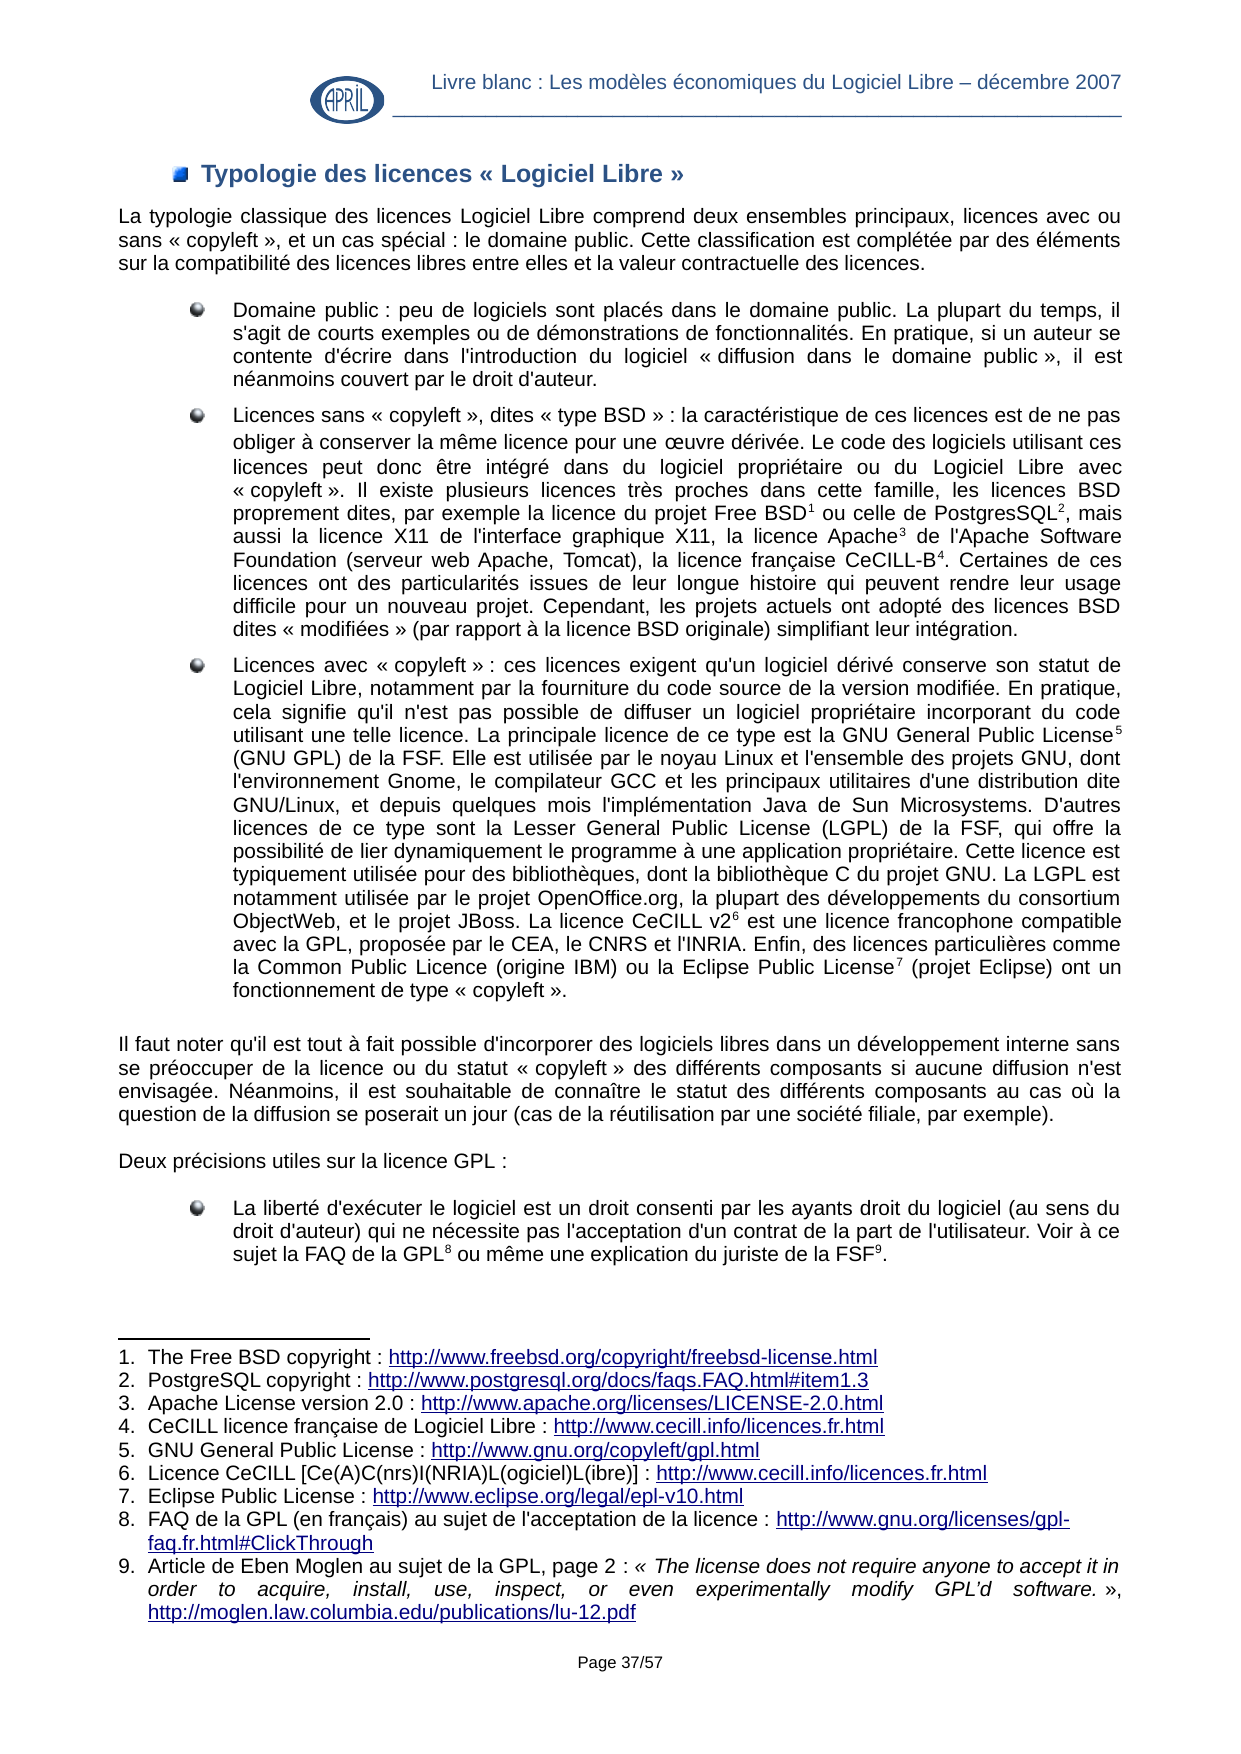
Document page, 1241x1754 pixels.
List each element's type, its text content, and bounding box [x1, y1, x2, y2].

picture [190, 658, 205, 673]
list CeCILL licence française de Logiciel Libre : http://www.cecill.info/licences.fr.html [118, 1415, 1122, 1438]
list GNU General Public License : http://www.gnu.org/copyleft/gpl.html [118, 1438, 1122, 1462]
list The Free BSD copyright : http://www.freebsd.org/copyright/freebsd-license.html [118, 1345, 1122, 1369]
list Licence CeCILL [Ce(A)C(nrs)I(NRIA)L(ogiciel)L(ibre)] : http://www.cecill.info/licences.fr.html [118, 1462, 1122, 1485]
text Deux précisions utiles sur la licence GPL : [118, 1149, 1122, 1173]
text Il faut noter qu'il est tout à fait possible d'incorporer des logiciels libres dans un développement interne sans se préoccuper de la licence ou du statut « copyleft » des différents composants si aucune diffusion n'est envisagée. Néanmoins, il est souhaitable de connaître le statut des différents composants au cas où la question de la diffusion se poserait un jour (cas de la réutilisation par une société filiale, par exemple). [118, 1033, 1122, 1126]
list Licences sans « copyleft », dites « type BSD » : la caractéristique de ces licences est de ne pas obliger à conserver la même licence pour une œuvre dérivée. Le code des logiciels utilisant ces licences peut donc être intégré dans du logiciel propriétaire ou du Logiciel Libre avec « copyleft ». Il existe plusieurs licences très proches dans cette famille, les licences BSD proprement dites, par exemple la licence du projet Free BSD ou celle de PostgresSQL, mais aussi la licence X11 de l'interface graphique X11, la licence Apache de l'Apache Software Foundation (serveur web Apache, Tomcat), la licence française CeCILL-B. Certaines de ces licences ont des particularités issues de leur longue histoire qui peuvent rendre leur usage difficile pour un nouveau projet. Cependant, les projets actuels ont adopté des licences BSD dites « modifiées » (par rapport à la licence BSD originale) simplifiant leur intégration. [189, 404, 1122, 641]
list Apache License version 2.0 : http://www.apache.org/licenses/LICENSE-2.0.html [118, 1392, 1122, 1415]
picture [190, 408, 205, 423]
picture [190, 1200, 205, 1216]
text La typologie classique des licences Logiciel Libre comprend deux ensembles principaux, licences avec ou sans « copyleft », et un cas spécial : le domaine public. Cette classification est complétée par des éléments sur la compatibilité des licences libres entre elles et la valeur contractuelle des licences. [118, 205, 1122, 275]
list Article de Eben Moglen au sujet de la GPL, page 2 : « The license does not require anyone to accept it in order to acquire, install, use, inspect, or even experimentally modify GPL’d software. », http://moglen.law.columbia.edu/publications/lu-12.pdf [118, 1554, 1122, 1624]
list PostgreSQL copyright : http://www.postgresql.org/docs/faqs.FAQ.html#item1.3 [118, 1369, 1122, 1392]
list Domaine public : peu de logiciels sont placés dans le domaine public. La plupart du temps, il s'agit de courts exemples ou de démonstrations de fonctionnalités. En pratique, si un auteur se contente d'écrire dans l'introduction du logiciel « diffusion dans le domaine public », il est néanmoins couvert par le droit d'auteur. [189, 298, 1122, 391]
list La liberté d'exécuter le logiciel est un droit consenti par les ayants droit du logiciel (au sens du droit d'auteur) qui ne nécessite pas l'acceptation d'un contrat de la part de l'utilisateur. Voir à ce sujet la FAQ de la GPL ou même une explication du juriste de la FSF. [189, 1196, 1122, 1266]
subtitle Typologie des licences « Logiciel Libre » [159, 159, 1122, 187]
picture [190, 302, 205, 317]
picture [310, 76, 385, 124]
list Licences avec « copyleft » : ces licences exigent qu'un logiciel dérivé conserve son statut de Logiciel Libre, notamment par la fourniture du code source de la version modifiée. En pratique, cela signifie qu'il n'est pas possible de diffuser un logiciel propriétaire incorporant du code utilisant une telle licence. La principale licence de ce type est la GNU General Public License (GNU GPL) de la FSF. Elle est utilisée par le noyau Linux et l'ensemble des projets GNU, dont l'environnement Gnome, le compilateur GCC et les principaux utilitaires d'une distribution dite GNU/Linux, et depuis quelques mois l'implémentation Java de Sun Microsystems. D'autres licences de ce type sont la Lesser General Public License (LGPL) de la FSF, qui offre la possibilité de lier dynamiquement le programme à une application propriétaire. Cette licence est typiquement utilisée pour des bibliothèques, dont la bibliothèque C du projet GNU. La LGPL est notamment utilisée par le projet OpenOffice.org, la plupart des développements du consortium ObjectWeb, et le projet JBoss. La licence CeCILL v2 est une licence francophone compatible avec la GPL, proposée par le CEA, le CNRS et l'INRIA. Enfin, des licences particulières comme la Common Public Licence (origine IBM) ou la Eclipse Public License (projet Eclipse) ont un fonctionnement de type « copyleft ». [189, 654, 1122, 1002]
list Eclipse Public License : http://www.eclipse.org/legal/epl-v10.html [118, 1485, 1122, 1508]
picture [172, 166, 188, 182]
list FAQ de la GPL (en français) au sujet de l'acceptation de la licence : http://www.gnu.org/licenses/gpl-faq.fr.html#ClickThrough [118, 1508, 1122, 1554]
